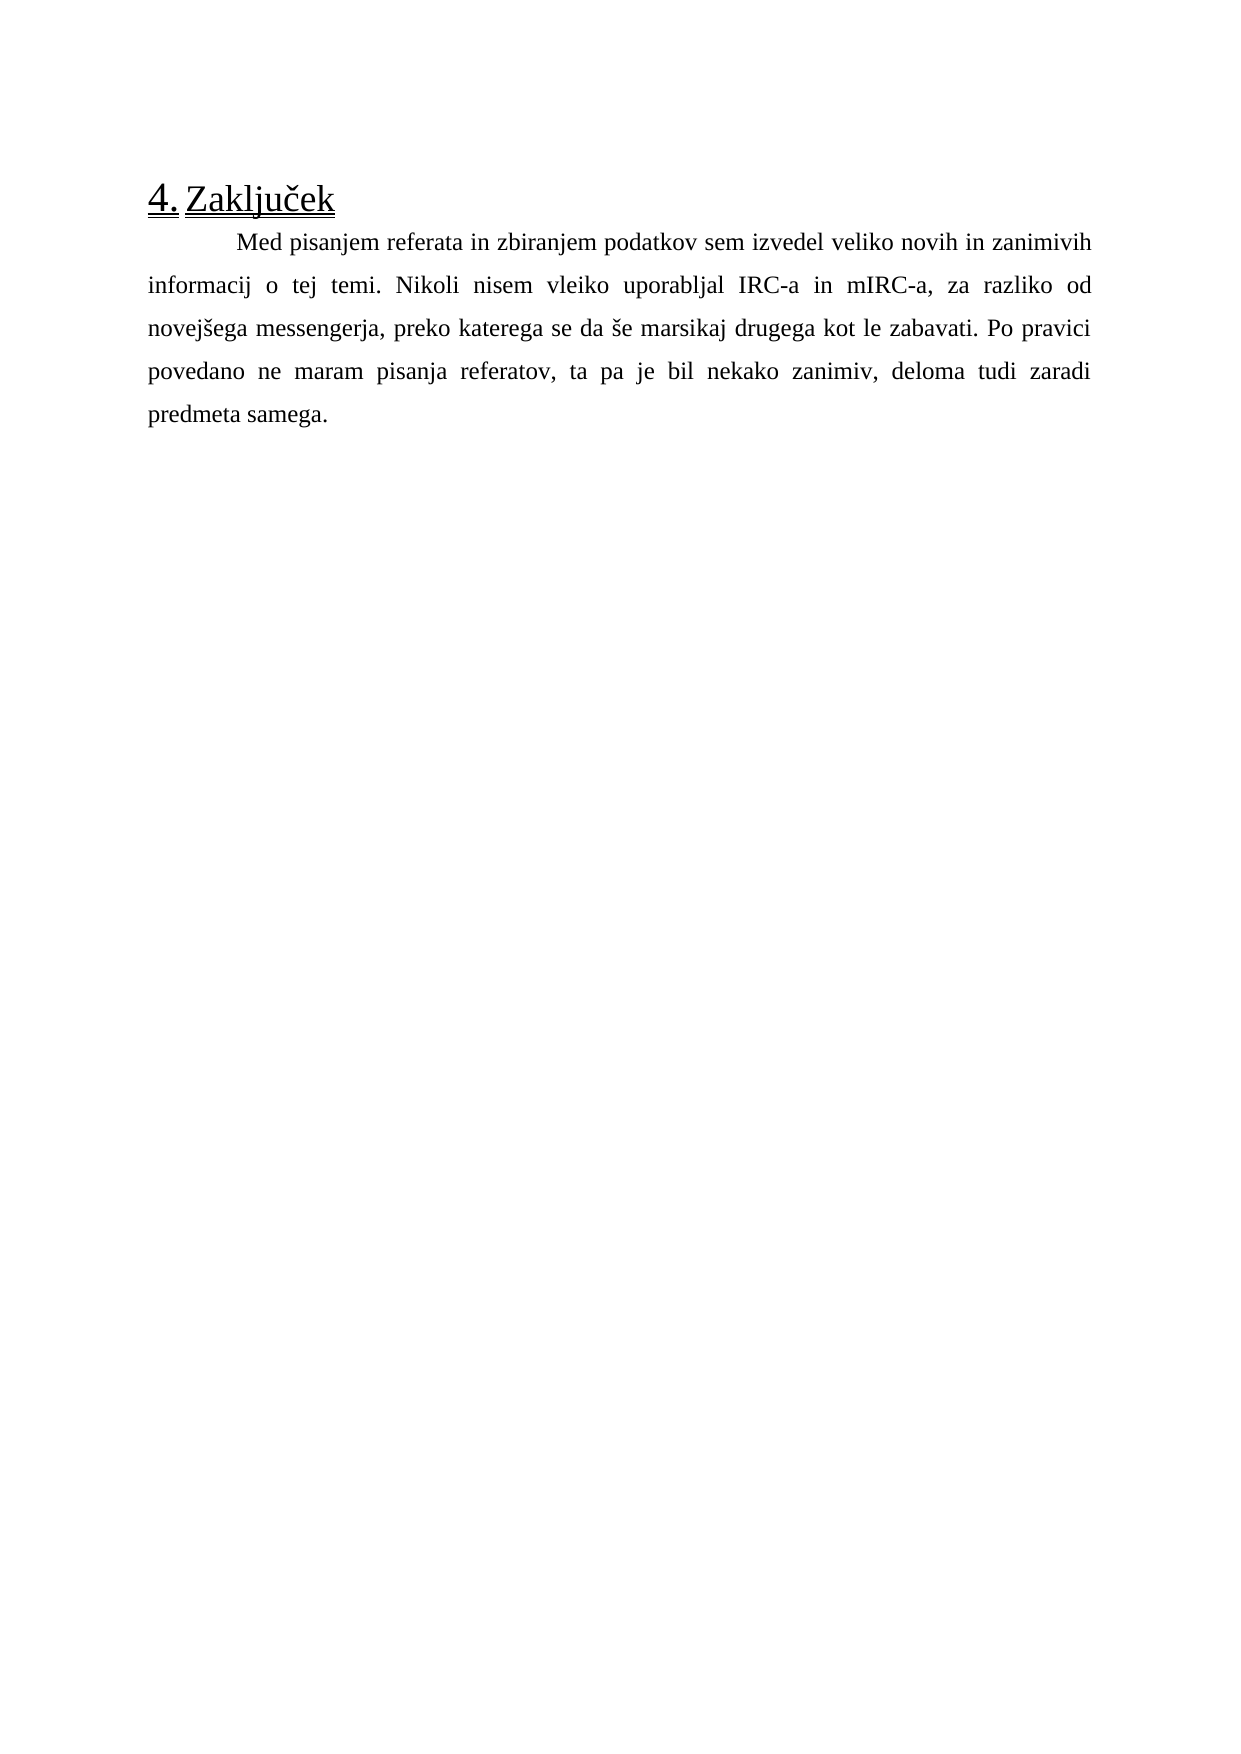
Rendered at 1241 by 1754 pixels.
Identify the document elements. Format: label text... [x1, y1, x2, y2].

subtitle Zaključek [148, 173, 1093, 221]
text Med pisanjem referata in zbiranjem podatkov sem izvedel veliko novih in zanimivih informacij o tej temi. Nikoli nisem vleiko uporabljal IRC-a in mIRC-a, za razliko od novejšega messengerja, preko katerega se da še marsikaj drugega kot le zabavati. Po pravici povedano ne maram pisanja referatov, ta pa je bil nekako zanimiv, deloma tudi zaradi predmeta samega. [148, 227, 1093, 428]
